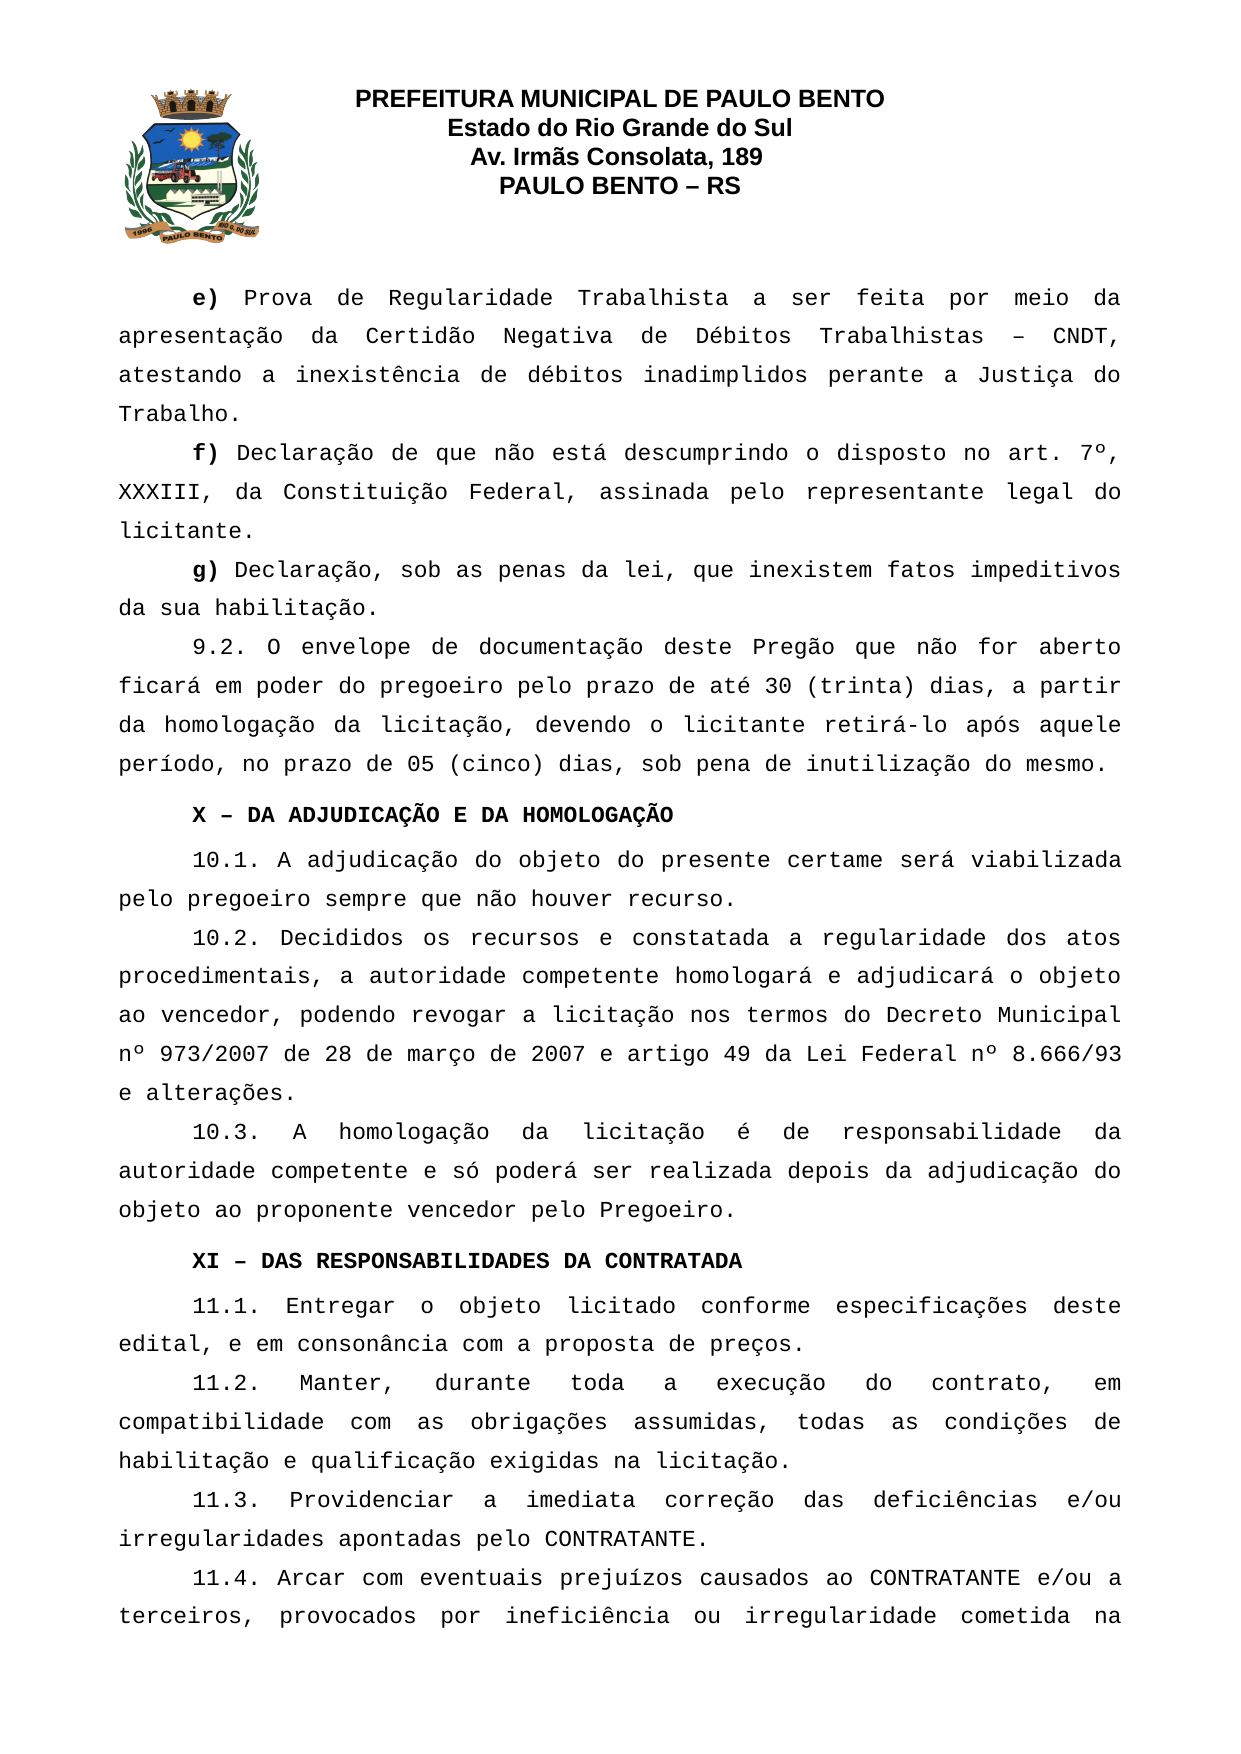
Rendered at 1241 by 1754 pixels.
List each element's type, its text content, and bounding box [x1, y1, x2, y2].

text 11.4. Arcar com eventuais prejuízos causados ao CONTRATANTE e/ou a terceiros, provocados por ineficiência ou irregularidade cometida na [118, 1566, 1122, 1631]
text 10.2. Decididos os recursos e constatada a regularidade dos atos procedimentais, a autoridade competente homologará e adjudicará o objeto ao vencedor, podendo revogar a licitação nos termos do Decreto Municipal nº 973/2007 de 28 de março de 2007 e artigo 49 da Lei Federal nº 8.666/93 e alterações. [118, 926, 1122, 1107]
text 10.3. A homologação da licitação é de responsabilidade da autoridade competente e só poderá ser realizada depois da adjudicação do objeto ao proponente vencedor pelo Pregoeiro. [118, 1120, 1122, 1224]
picture [124, 88, 260, 244]
text 11.1. Entregar o objeto licitado conforme especificações deste edital, e em consonância com a proposta de preços. [118, 1294, 1122, 1359]
text 9.2. O envelope de documentação deste Pregão que não for aberto ficará em poder do pregoeiro pelo prazo de até 30 (trinta) dias, a partir da homologação da licitação, devendo o licitante retirá-lo após aquele período, no prazo de 05 (cinco) dias, sob pena de inutilização do mesmo. [118, 636, 1122, 778]
text XI – DAS RESPONSABILIDADES DA CONTRATADA [118, 1249, 1122, 1275]
text g) Declaração, sob as penas da lei, que inexistem fatos impeditivos da sua habilitação. [118, 558, 1122, 623]
text 11.3. Providenciar a imediata correção das deficiências e/ou irregularidades apontadas pelo CONTRATANTE. [118, 1488, 1122, 1553]
text e) Prova de Regularidade Trabalhista a ser feita por meio da apresentação da Certidão Negativa de Débitos Trabalhistas – CNDT, atestando a inexistência de débitos inadimplidos perante a Justiça do Trabalho. [118, 286, 1122, 428]
text f) Declaração de que não está descumprindo o disposto no art. 7º, XXXIII, da Constituição Federal, assinada pelo representante legal do licitante. [118, 441, 1122, 545]
text X – DA ADJUDICAÇÃO E DA HOMOLOGAÇÃO [118, 803, 1122, 829]
text 10.1. A adjudicação do objeto do presente certame será viabilizada pelo pregoeiro sempre que não houver recurso. [118, 848, 1122, 913]
text 11.2. Manter, durante toda a execução do contrato, em compatibilidade com as obrigações assumidas, todas as condições de habilitação e qualificação exigidas na licitação. [118, 1372, 1122, 1475]
